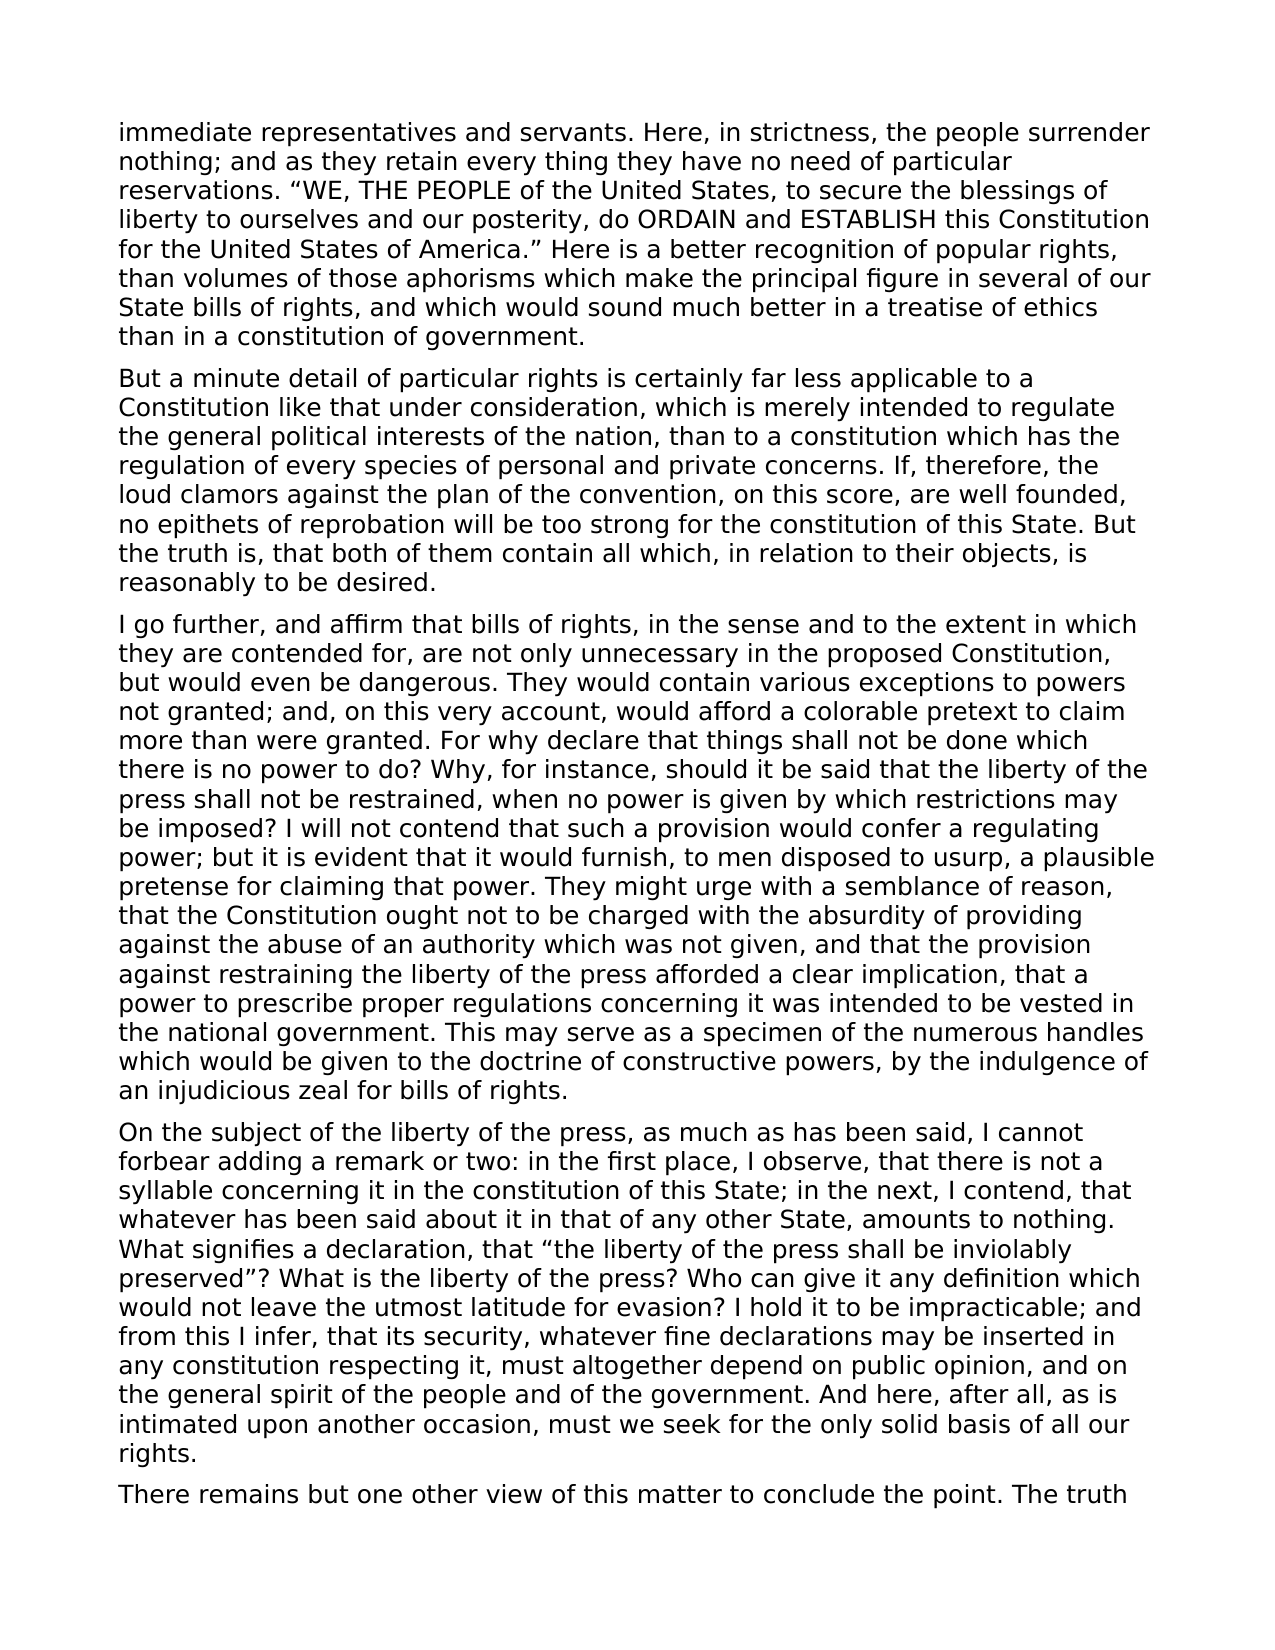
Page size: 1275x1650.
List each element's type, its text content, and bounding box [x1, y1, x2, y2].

text I go further, and affirm that bills of rights, in the sense and to the extent in which they are contended for, are not only unnecessary in the proposed Constitution, but would even be dangerous. They would contain various exceptions to powers not granted; and, on this very account, would afford a colorable pretext to claim more than were granted. For why declare that things shall not be done which there is no power to do? Why, for instance, should it be said that the liberty of the press shall not be restrained, when no power is given by which restrictions may be imposed? I will not contend that such a provision would confer a regulating power; but it is evident that it would furnish, to men disposed to usurp, a plausible pretense for claiming that power. They might urge with a semblance of reason, that the Constitution ought not to be charged with the absurdity of providing against the abuse of an authority which was not given, and that the provision against restraining the liberty of the press afforded a clear implication, that a power to prescribe proper regulations concerning it was intended to be vested in the national government. This may serve as a specimen of the numerous handles which would be given to the doctrine of constructive powers, by the indulgence of an injudicious zeal for bills of rights. [118, 610, 1157, 1106]
text But a minute detail of particular rights is certainly far less applicable to a Constitution like that under consideration, which is merely intended to regulate the general political interests of the nation, than to a constitution which has the regulation of every species of personal and private concerns. If, therefore, the loud clamors against the plan of the convention, on this score, are well founded, no epithets of reprobation will be too strong for the constitution of this State. But the truth is, that both of them contain all which, in relation to their objects, is reasonably to be desired. [118, 364, 1157, 597]
text There remains but one other view of this matter to conclude the point. The truth [118, 1481, 1157, 1510]
text immediate representatives and servants. Here, in strictness, the people surrender nothing; and as they retain every thing they have no need of particular reservations. “WE, THE PEOPLE of the United States, to secure the blessings of liberty to ourselves and our posterity, do ORDAIN and ESTABLISH this Constitution for the United States of America.” Here is a better recognition of popular rights, than volumes of those aphorisms which make the principal figure in several of our State bills of rights, and which would sound much better in a treatise of ethics than in a constitution of government. [118, 118, 1157, 351]
text On the subject of the liberty of the press, as much as has been said, I cannot forbear adding a remark or two: in the first place, I observe, that there is not a syllable concerning it in the constitution of this State; in the next, I contend, that whatever has been said about it in that of any other State, amounts to nothing. What signifies a declaration, that “the liberty of the press shall be inviolably preserved”? What is the liberty of the press? Who can give it any definition which would not leave the utmost latitude for evasion? I hold it to be impracticable; and from this I infer, that its security, whatever fine declarations may be inserted in any constitution respecting it, must altogether depend on public opinion, and on the general spirit of the people and of the government. And here, after all, as is intimated upon another occasion, must we seek for the only solid basis of all our rights. [118, 1118, 1157, 1468]
